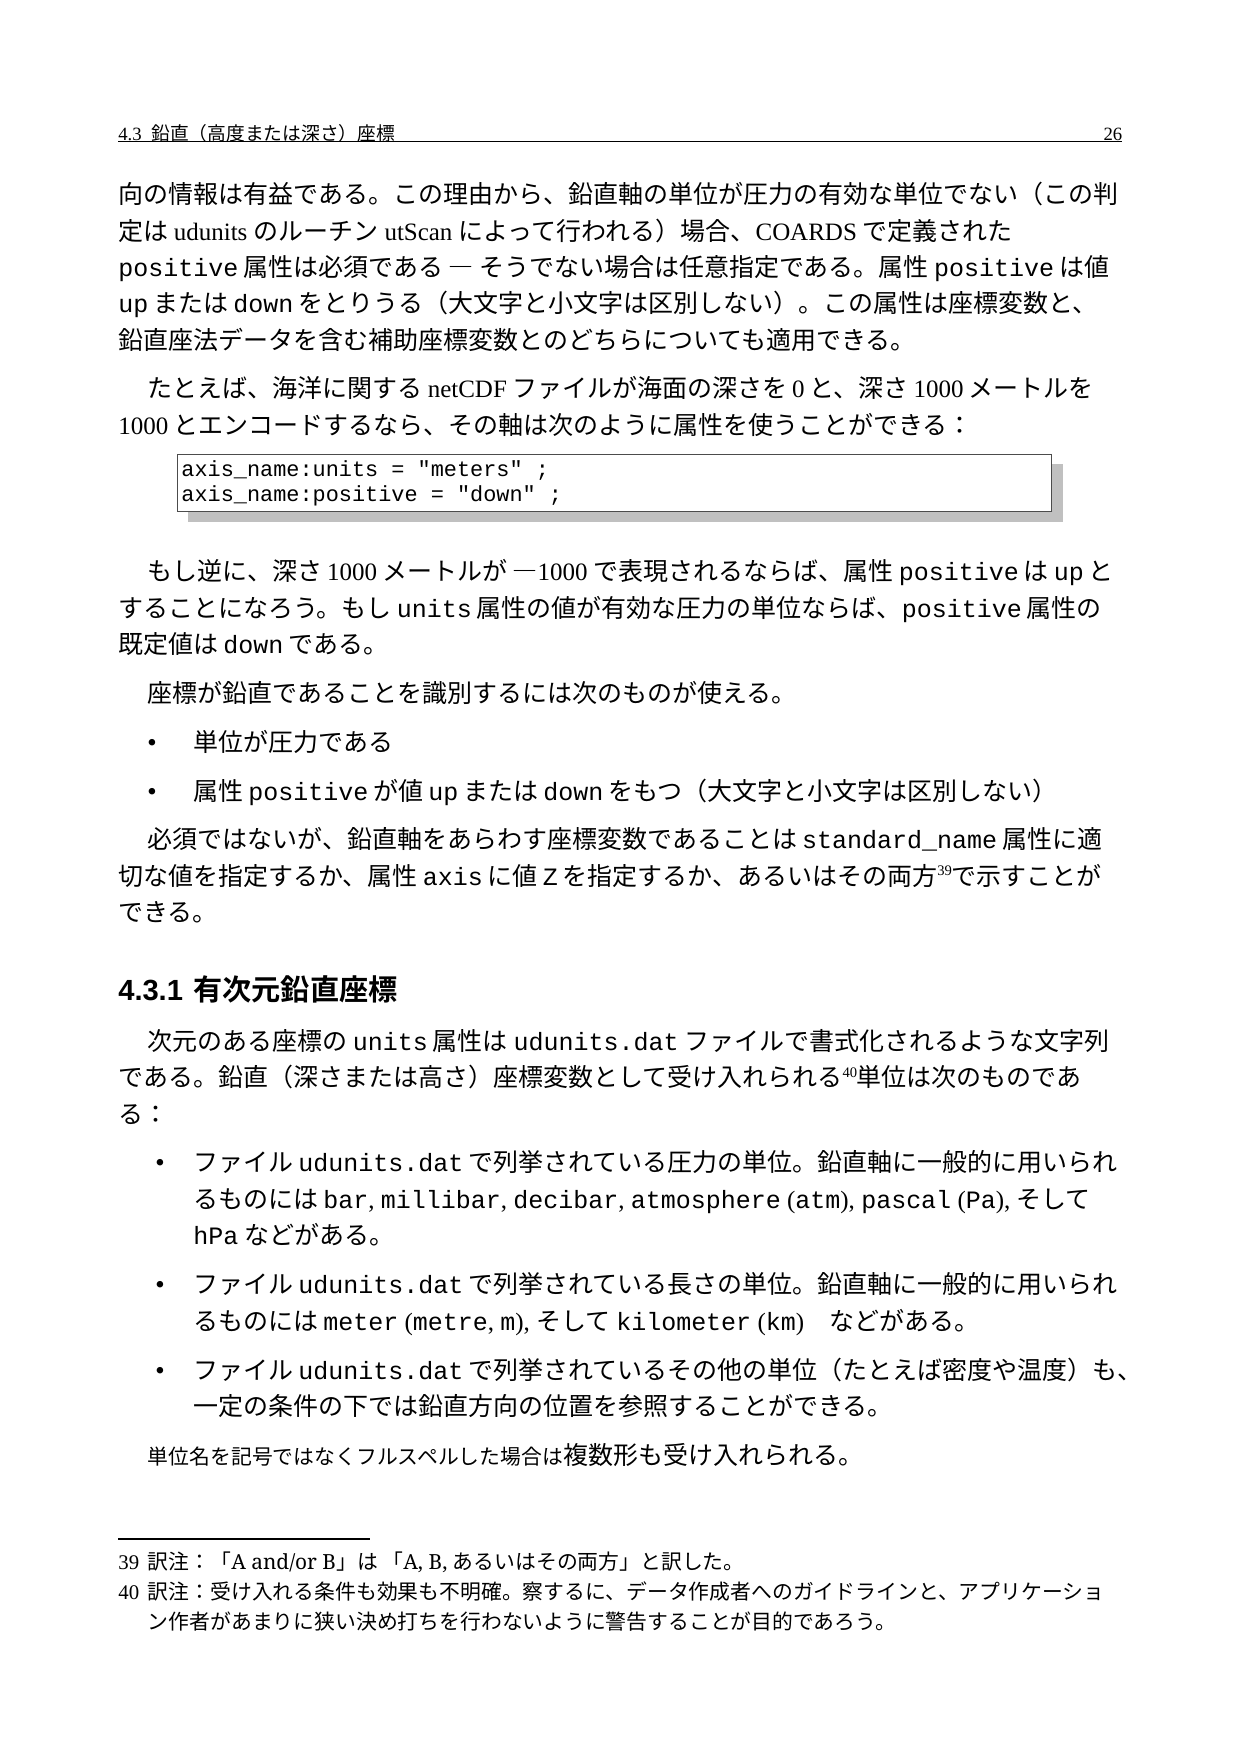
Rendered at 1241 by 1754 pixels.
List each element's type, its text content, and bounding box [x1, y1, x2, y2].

text 訳注：「A and/or B」は 「A, B, あるいはその両方」と訳した。 [118, 1545, 1122, 1575]
text 必須ではないが、鉛直軸をあらわす座標変数であることはstandard_name属性に適切な値を指定するか、属性axisに値Zを指定するか、あるいはその両方で示すことができる。 [118, 820, 1122, 929]
text 次元のある座標のunits属性は udunits.dat ファイルで書式化されるような文字列である。鉛直（深さまたは高さ）座標変数として受け入れられる単位は次のものである： [118, 1021, 1122, 1130]
text 訳注：受け入れる条件も効果も不明確。察するに、データ作成者へのガイドラインと、アプリケーション作者があまりに狭い決め打ちを行わないように警告することが目的であろう。 [118, 1575, 1122, 1636]
text たとえば、海洋に関するnetCDFファイルが海面の深さを0と、深さ1000メートルを1000とエンコードするなら、その軸は次のように属性を使うことができる： [118, 369, 1122, 441]
list ファイルudunits.datで列挙されている長さの単位。鉛直軸に一般的に用いられるものにはmeter (metre, m), そして kilometer (km) などがある。 [156, 1265, 1122, 1338]
text 単位名を記号ではなくフルスペルした場合は複数形も受け入れられる。 [118, 1435, 1122, 1472]
list ファイルudunits.datで列挙されているその他の単位（たとえば密度や温度）も、一定の条件の下では鉛直方向の位置を参照することができる。 [156, 1350, 1122, 1423]
text 座標が鉛直であることを識別するには次のものが使える。 [118, 673, 1122, 710]
text もし逆に、深さ1000メートルが —1000 で表現されるならば、属性positiveはupとすることになろう。もしunits属性の値が有効な圧力の単位ならば、positive属性の既定値はdownである。 [118, 552, 1122, 661]
list 単位が圧力である [118, 722, 1122, 758]
list 属性positiveが値upまたはdownをもつ（大文字と小文字は区別しない） [118, 771, 1122, 807]
list ファイルudunits.datで列挙されている圧力の単位。鉛直軸に一般的に用いられるものにはbar, millibar, decibar, atmosphere (atm), pascal (Pa), そして hPa などがある。 [156, 1143, 1122, 1252]
subtitle 有次元鉛直座標 [118, 967, 1122, 1009]
text 向の情報は有益である。この理由から、鉛直軸の単位が圧力の有効な単位でない（この判定は udunits のルーチン utScan によって行われる）場合、COARDSで定義されたpositive属性は必須である ― そうでない場合は任意指定である。属性positiveは値upまたはdownをとりうる（大文字と小文字は区別しない）。この属性は座標変数と、鉛直座法データを含む補助座標変数とのどちらについても適用できる。 [118, 175, 1122, 356]
text axis_name:units = "meters" ; axis_name:positive = "down" ; [178, 455, 1051, 511]
